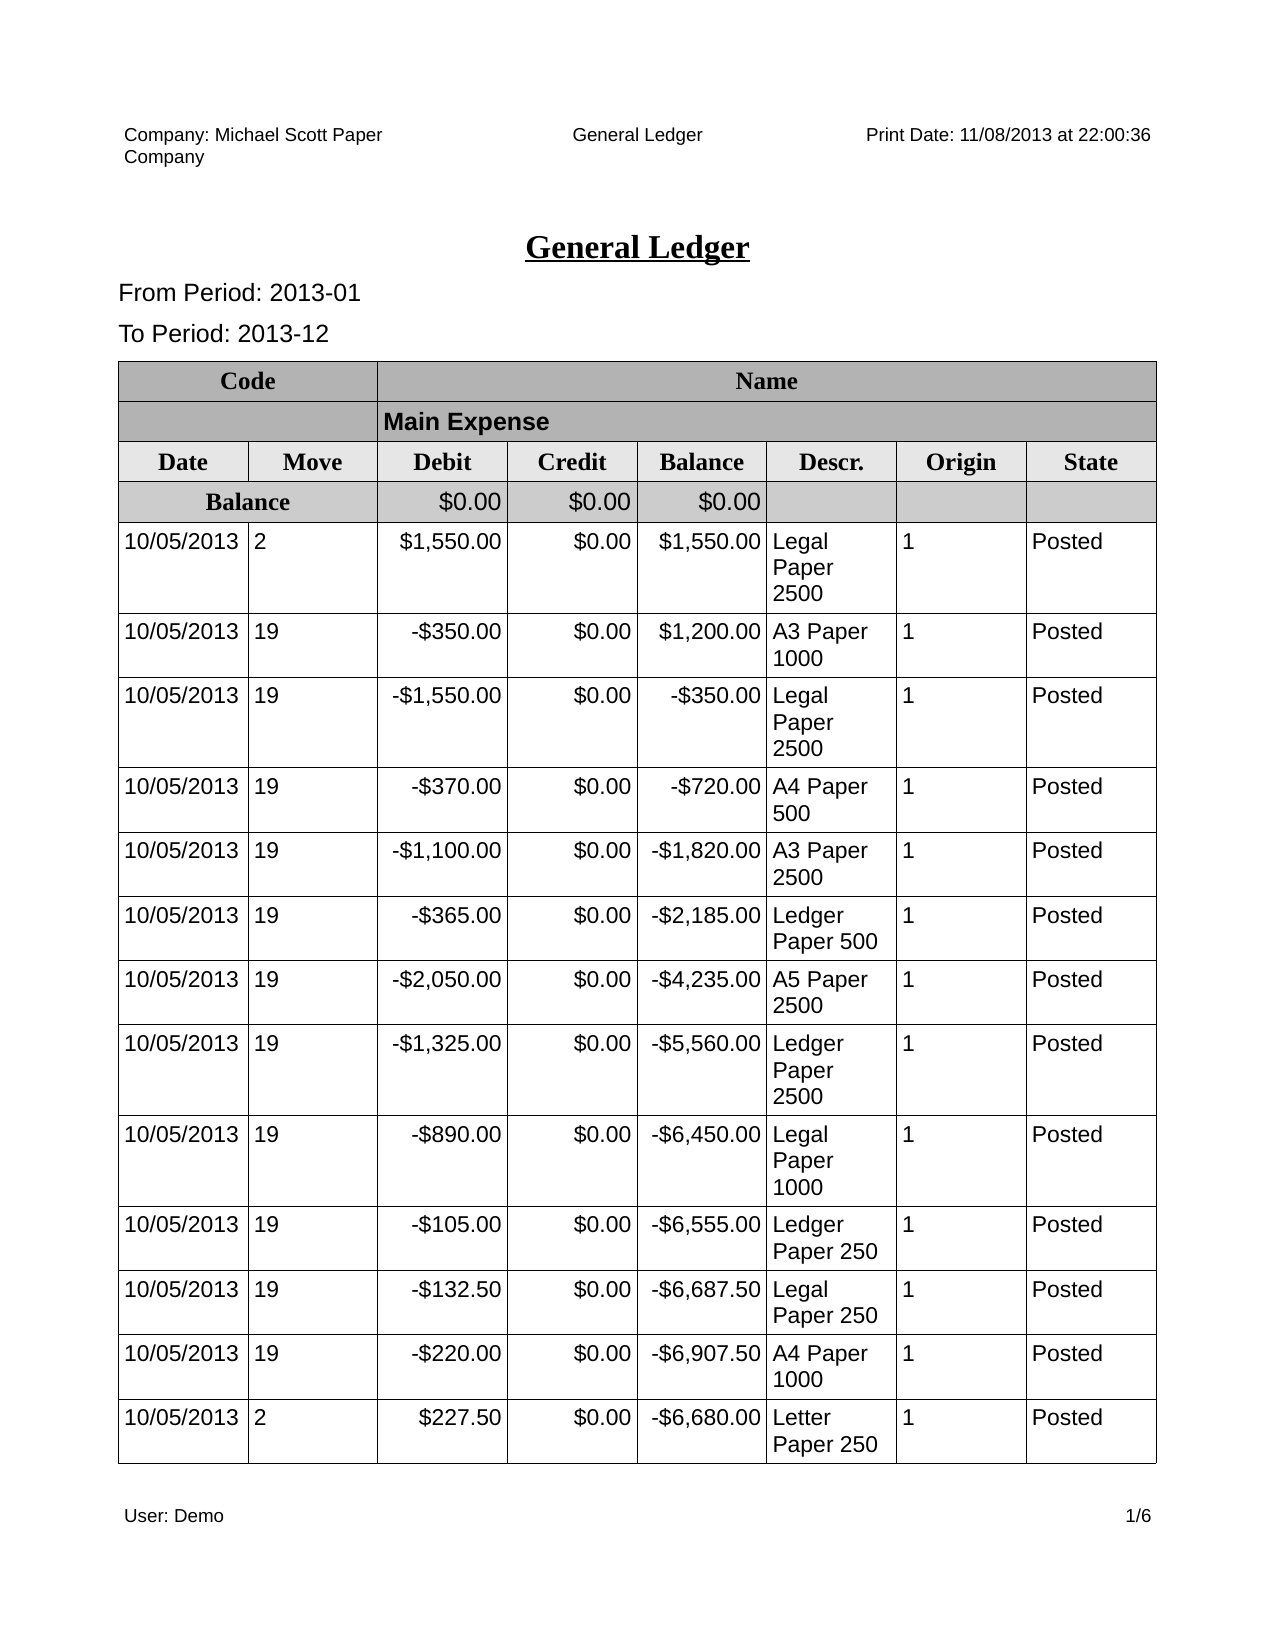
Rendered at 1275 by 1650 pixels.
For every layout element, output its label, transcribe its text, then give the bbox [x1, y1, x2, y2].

table_cell 10/05/2013 [119, 523, 248, 612]
table_cell Posted [1027, 897, 1156, 960]
table_cell 2 [249, 1400, 377, 1463]
table_cell -$890.00 [378, 1116, 507, 1206]
table_header Code [119, 362, 377, 401]
table_cell Legal Paper 2500 [767, 523, 896, 612]
table_cell 19 [249, 1207, 377, 1270]
table_cell -$370.00 [378, 768, 507, 832]
table_cell [1027, 482, 1156, 522]
table_cell -$6,450.00 [638, 1116, 766, 1206]
table_cell 1 [897, 1400, 1026, 1463]
table_cell $1,550.00 [638, 523, 766, 612]
table_cell -$365.00 [378, 897, 507, 960]
table_cell -$105.00 [378, 1207, 507, 1270]
table_cell 1 [897, 897, 1026, 960]
table_cell 19 [249, 1335, 377, 1398]
table_cell $1,550.00 [378, 523, 507, 612]
text From Period: 2013-01 [118, 278, 1157, 307]
table_cell -$2,050.00 [378, 961, 507, 1024]
table_cell -$5,560.00 [638, 1025, 766, 1115]
table_cell -$6,907.50 [638, 1335, 766, 1398]
table_cell Balance [638, 442, 766, 481]
table_cell A4 Paper 500 [767, 768, 896, 832]
table_cell A3 Paper 2500 [767, 833, 896, 896]
table_cell Posted [1027, 1400, 1156, 1463]
table_cell Posted [1027, 1116, 1156, 1206]
table_cell A3 Paper 1000 [767, 614, 896, 677]
table_cell Legal Paper 250 [767, 1271, 896, 1334]
table_cell 1 [897, 1207, 1026, 1270]
table_cell -$350.00 [378, 614, 507, 677]
table_cell 10/05/2013 [119, 678, 248, 767]
table_cell Descr. [767, 442, 896, 481]
table_cell $0.00 [508, 482, 637, 522]
table_cell Main Expense [378, 402, 1156, 441]
table_cell 19 [249, 833, 377, 896]
table_cell Posted [1027, 1271, 1156, 1334]
table_cell 10/05/2013 [119, 768, 248, 832]
table_cell Debit [378, 442, 507, 481]
table_cell 19 [249, 1025, 377, 1115]
text To Period: 2013-12 [118, 319, 1157, 348]
table_cell 10/05/2013 [119, 1335, 248, 1398]
table_cell $0.00 [638, 482, 766, 522]
table_cell 1 [897, 961, 1026, 1024]
table_cell Posted [1027, 523, 1156, 612]
table_cell 1 [897, 1335, 1026, 1398]
table_cell -$1,325.00 [378, 1025, 507, 1115]
table_cell Posted [1027, 614, 1156, 677]
table_cell -$4,235.00 [638, 961, 766, 1024]
table_cell 10/05/2013 [119, 1207, 248, 1270]
table_cell 1 [897, 768, 1026, 832]
table_cell -$220.00 [378, 1335, 507, 1398]
table_cell 1 [897, 1116, 1026, 1206]
table_cell $0.00 [508, 678, 637, 767]
table_cell Posted [1027, 768, 1156, 832]
table_cell 1 [897, 614, 1026, 677]
table_cell 19 [249, 614, 377, 677]
table_cell -$350.00 [638, 678, 766, 767]
table_cell Posted [1027, 1025, 1156, 1115]
table_cell 10/05/2013 [119, 1271, 248, 1334]
table_cell Posted [1027, 1207, 1156, 1270]
table_cell 2 [249, 523, 377, 612]
table_cell Legal Paper 2500 [767, 678, 896, 767]
table_cell $0.00 [508, 1400, 637, 1463]
table_cell Posted [1027, 678, 1156, 767]
table_cell 10/05/2013 [119, 1025, 248, 1115]
table_header Name [378, 362, 1156, 401]
table_cell $227.50 [378, 1400, 507, 1463]
table_cell State [1027, 442, 1156, 481]
table_cell Letter Paper 250 [767, 1400, 896, 1463]
table_cell $0.00 [378, 482, 507, 522]
table_cell Posted [1027, 833, 1156, 896]
table_cell 1 [897, 1271, 1026, 1334]
table_cell $0.00 [508, 614, 637, 677]
table_cell Posted [1027, 1335, 1156, 1398]
table_cell 19 [249, 961, 377, 1024]
table_cell -$2,185.00 [638, 897, 766, 960]
table_cell -$720.00 [638, 768, 766, 832]
table_cell $0.00 [508, 833, 637, 896]
table_cell 10/05/2013 [119, 833, 248, 896]
table_cell Date [119, 442, 248, 481]
table_cell Ledger Paper 500 [767, 897, 896, 960]
table_cell $1,200.00 [638, 614, 766, 677]
table_cell [767, 482, 896, 522]
table_cell 10/05/2013 [119, 1400, 248, 1463]
table_cell Ledger Paper 2500 [767, 1025, 896, 1115]
table_cell $0.00 [508, 523, 637, 612]
table_cell Credit [508, 442, 637, 481]
table_cell A4 Paper 1000 [767, 1335, 896, 1398]
table_cell Posted [1027, 961, 1156, 1024]
table_cell 10/05/2013 [119, 1116, 248, 1206]
table_cell Ledger Paper 250 [767, 1207, 896, 1270]
table_cell 1 [897, 833, 1026, 896]
table_cell [897, 482, 1026, 522]
table_cell $0.00 [508, 768, 637, 832]
table_cell -$1,820.00 [638, 833, 766, 896]
table_cell $0.00 [508, 1271, 637, 1334]
table_cell 19 [249, 678, 377, 767]
table_cell $0.00 [508, 1207, 637, 1270]
table_cell 1 [897, 523, 1026, 612]
table_cell Legal Paper 1000 [767, 1116, 896, 1206]
subtitle General Ledger [118, 227, 1157, 266]
table_cell 1 [897, 678, 1026, 767]
table_cell 10/05/2013 [119, 897, 248, 960]
table_cell [119, 402, 377, 441]
table_cell 19 [249, 897, 377, 960]
table_cell $0.00 [508, 961, 637, 1024]
table_cell 10/05/2013 [119, 614, 248, 677]
table_cell -$6,555.00 [638, 1207, 766, 1270]
table_cell -$132.50 [378, 1271, 507, 1334]
table_cell -$6,680.00 [638, 1400, 766, 1463]
table_cell $0.00 [508, 1335, 637, 1398]
table_cell -$1,100.00 [378, 833, 507, 896]
table_cell 19 [249, 768, 377, 832]
table_cell $0.00 [508, 1025, 637, 1115]
table_cell -$1,550.00 [378, 678, 507, 767]
table_cell $0.00 [508, 897, 637, 960]
table_cell 1 [897, 1025, 1026, 1115]
table_cell 10/05/2013 [119, 961, 248, 1024]
table_cell Move [249, 442, 377, 481]
table_cell -$6,687.50 [638, 1271, 766, 1334]
table_cell Origin [897, 442, 1026, 481]
table_cell 19 [249, 1116, 377, 1206]
table_cell Balance [119, 482, 377, 522]
table_cell 19 [249, 1271, 377, 1334]
table_cell A5 Paper 2500 [767, 961, 896, 1024]
table_cell $0.00 [508, 1116, 637, 1206]
